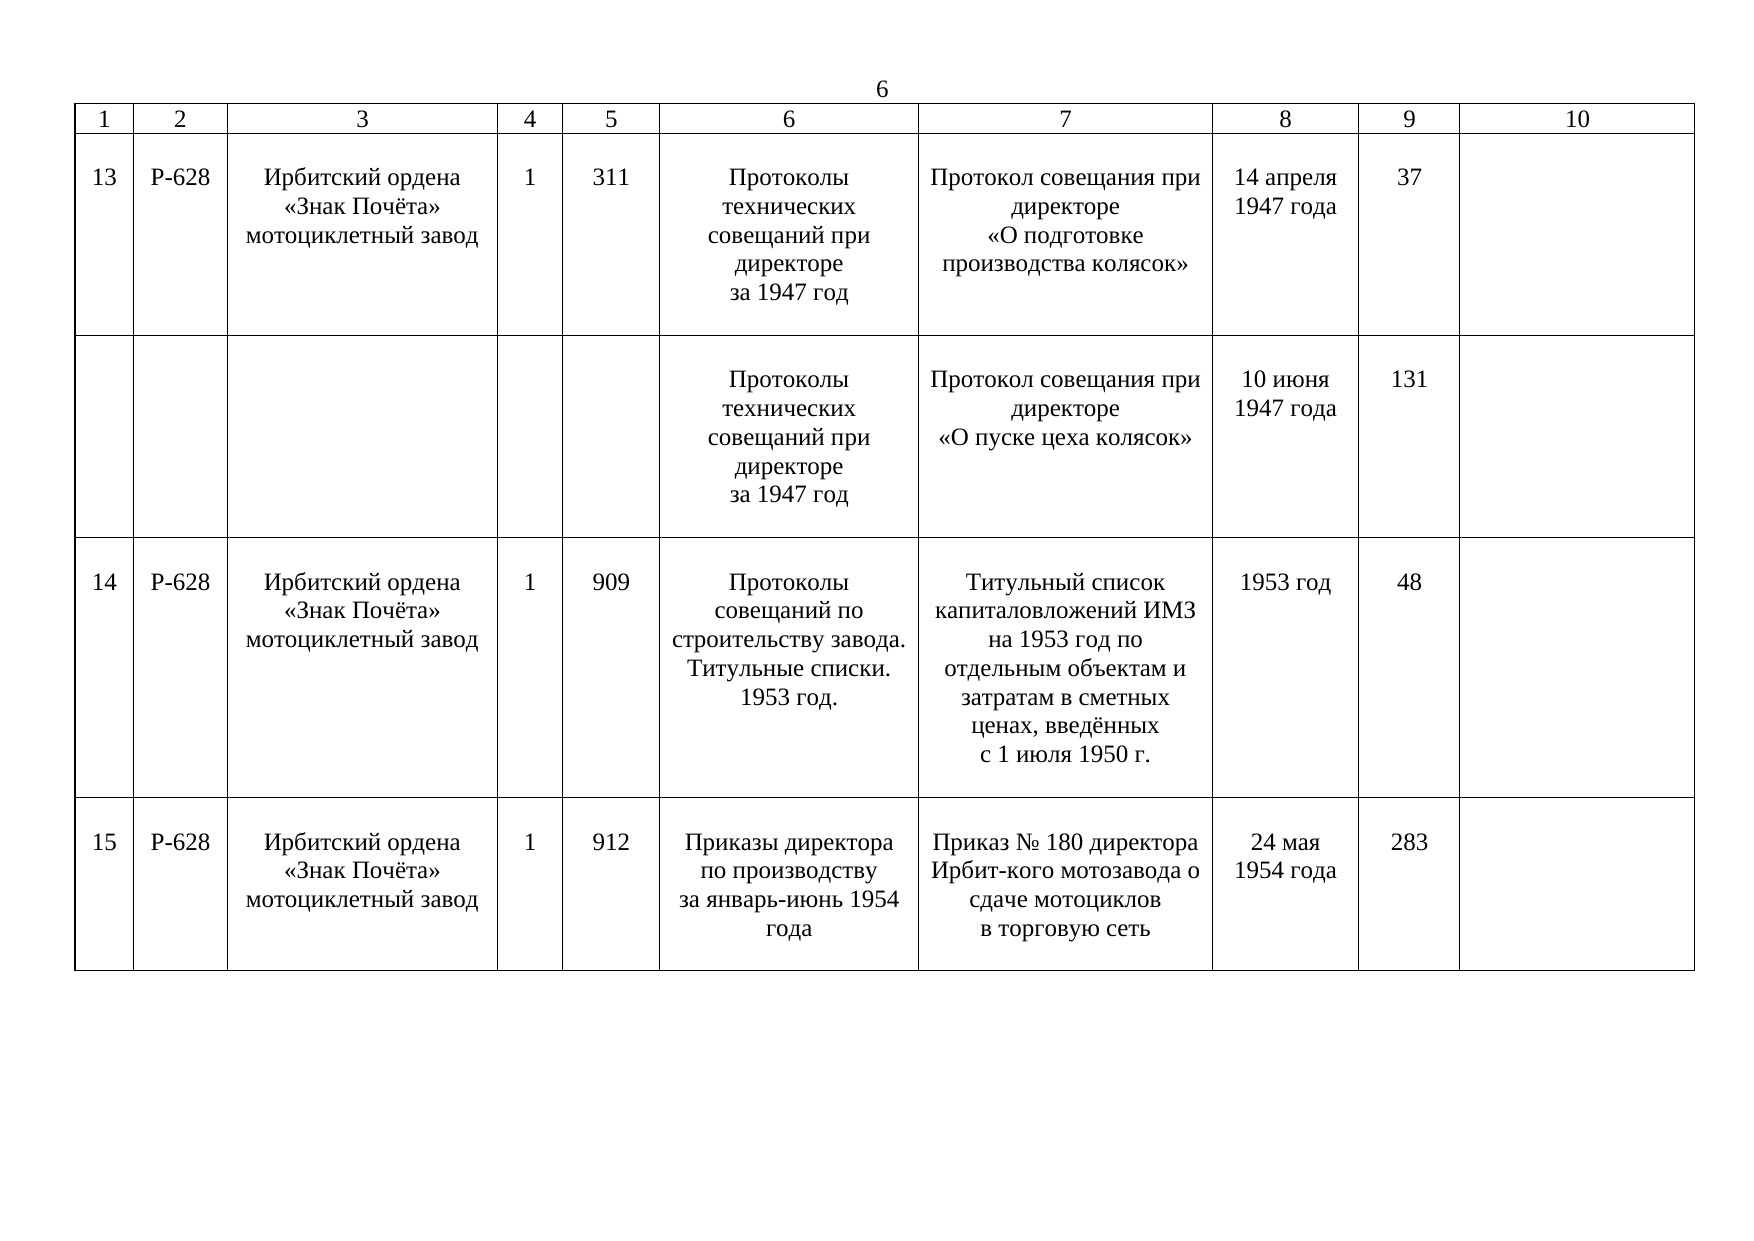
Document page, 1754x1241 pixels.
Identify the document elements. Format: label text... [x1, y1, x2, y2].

table_cell [498, 336, 562, 537]
table_header 2 [134, 104, 227, 132]
table_header 9 [1359, 104, 1459, 132]
table_cell 311 [563, 134, 659, 335]
table_cell 283 [1359, 798, 1459, 970]
table_header 10 [1460, 104, 1694, 132]
table_cell [76, 336, 133, 537]
table_cell Протокол совещания при директоре «О пуске цеха колясок» [919, 336, 1212, 537]
table_header 6 [660, 104, 918, 132]
table_cell 1 [498, 538, 562, 797]
table_cell [1460, 538, 1694, 797]
table_cell 1 [498, 798, 562, 970]
table_cell Приказ № 180 директора Ирбит-кого мотозавода о сдаче мотоциклов в торговую сеть [919, 798, 1212, 970]
table_cell 14 [76, 538, 133, 797]
table_cell 909 [563, 538, 659, 797]
table_cell Ирбитский ордена «Знак Почёта» мотоциклетный завод [228, 798, 497, 970]
table_cell Р-628 [134, 538, 227, 797]
table_cell Р-628 [134, 134, 227, 335]
table_header 5 [563, 104, 659, 132]
table_cell Ирбитский ордена «Знак Почёта» мотоциклетный завод [228, 538, 497, 797]
table_cell 131 [1359, 336, 1459, 537]
table_header 3 [228, 104, 497, 132]
table_header 4 [498, 104, 562, 132]
table_cell 14 апреля 1947 года [1213, 134, 1358, 335]
table_cell Протоколы совещаний по строительству завода. Титульные списки. 1953 год. [660, 538, 918, 797]
table_header 1 [76, 104, 133, 132]
table_cell [1460, 798, 1694, 970]
table_cell 912 [563, 798, 659, 970]
table_cell [1460, 134, 1694, 335]
table_cell 1953 год [1213, 538, 1358, 797]
table_cell 15 [76, 798, 133, 970]
table_cell 1 [498, 134, 562, 335]
table_cell [563, 336, 659, 537]
table_cell 10 июня 1947 года [1213, 336, 1358, 537]
table_cell [1460, 336, 1694, 537]
table_cell 13 [76, 134, 133, 335]
table_header 7 [919, 104, 1212, 132]
table_cell Протокол совещания при директоре «О подготовке производства колясок» [919, 134, 1212, 335]
table_cell Приказы директора по производству за январь-июнь 1954 года [660, 798, 918, 970]
table_cell Титульный список капиталовложений ИМЗ на 1953 год по отдельным объектам и затратам в сметных ценах, введённых с 1 июля 1950 г. [919, 538, 1212, 797]
table_header 8 [1213, 104, 1358, 132]
table_cell Р-628 [134, 798, 227, 970]
table_cell 37 [1359, 134, 1459, 335]
table_cell Протоколы технических совещаний при директоре за 1947 год [660, 134, 918, 335]
table_cell [134, 336, 227, 537]
table_cell Протоколы технических совещаний при директоре за 1947 год [660, 336, 918, 537]
table_cell 24 мая 1954 года [1213, 798, 1358, 970]
table_cell Ирбитский ордена «Знак Почёта» мотоциклетный завод [228, 134, 497, 335]
table_cell 48 [1359, 538, 1459, 797]
table_cell [228, 336, 497, 537]
